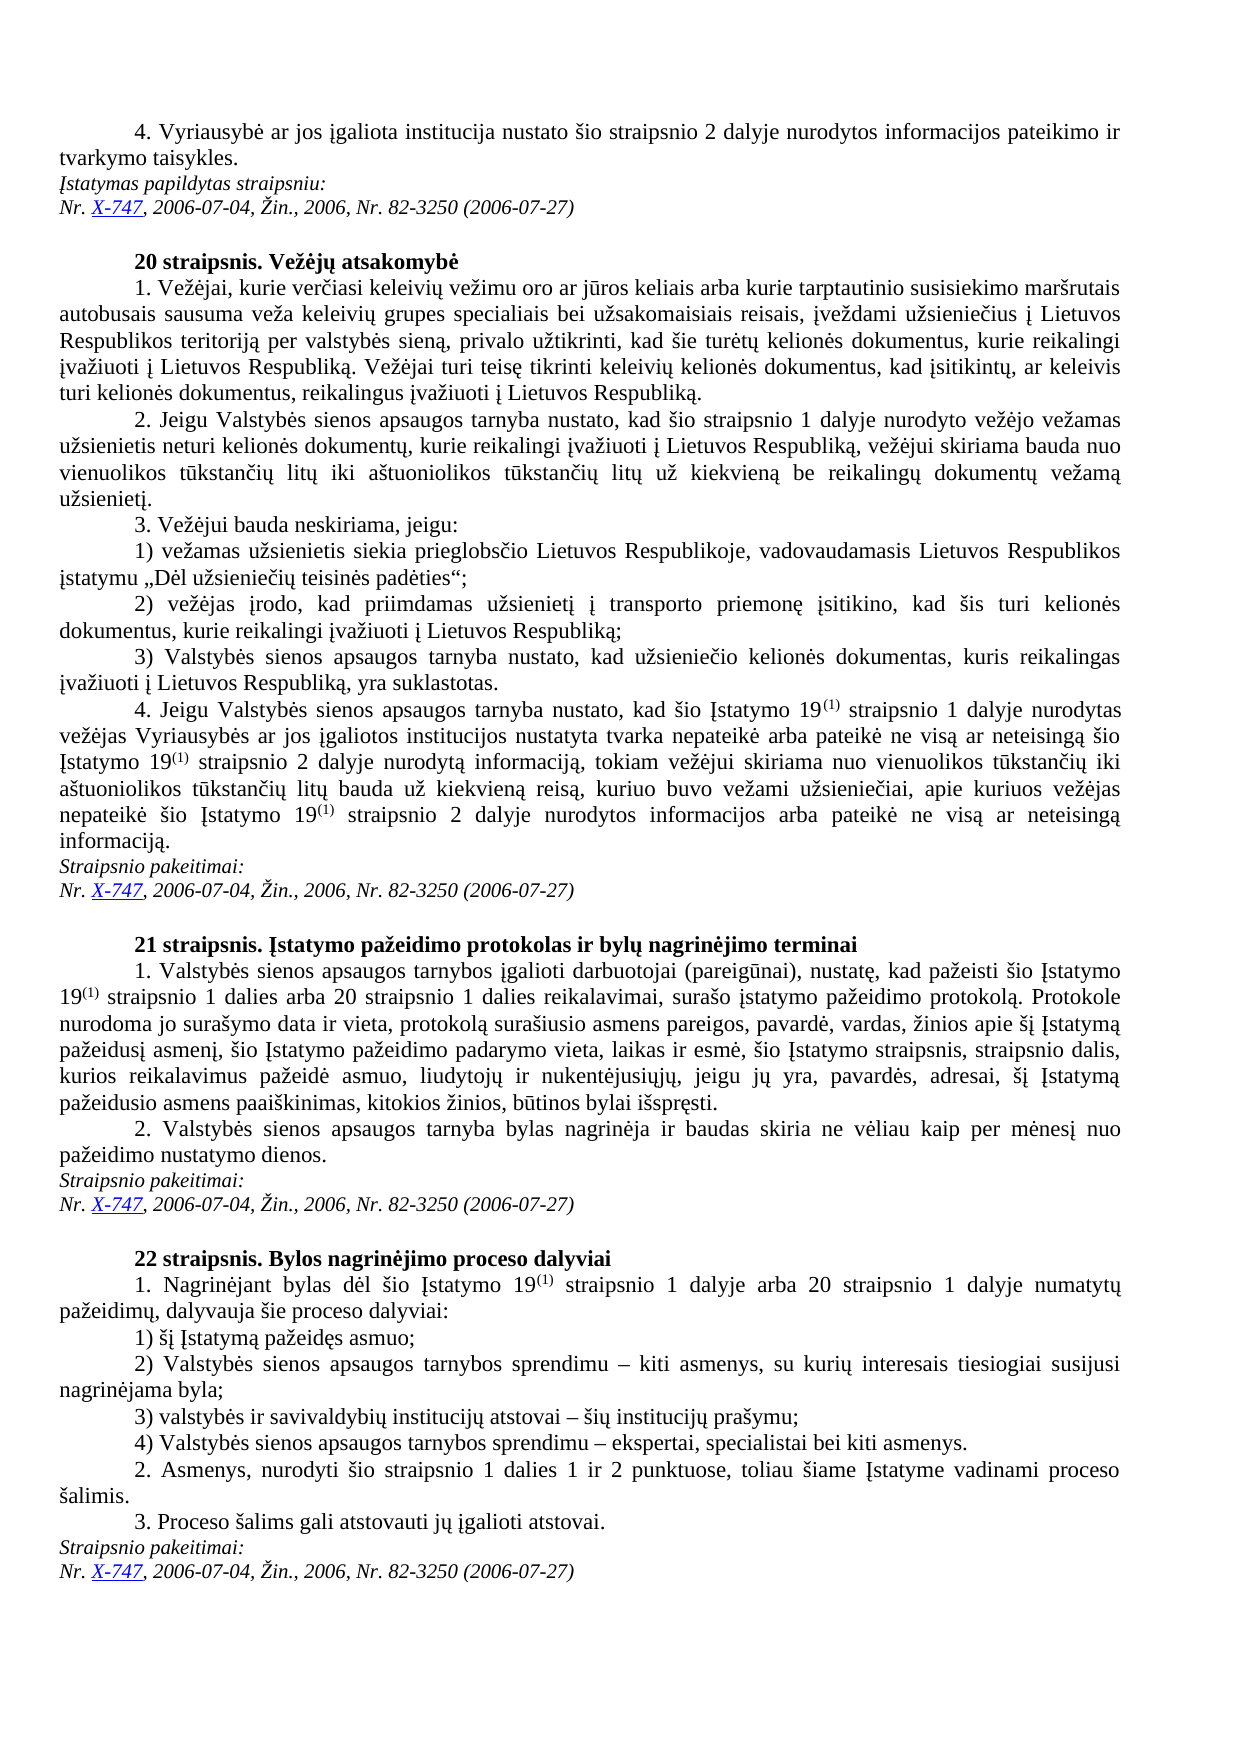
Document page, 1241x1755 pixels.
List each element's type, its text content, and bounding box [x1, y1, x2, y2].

text Įstatymas papildytas straipsniu: [59, 171, 1122, 195]
text 20 straipsnis. Vežėjų atsakomybė [59, 248, 1122, 274]
text Nr. X-747, 2006-07-04, Žin., 2006, Nr. 82-3250 (2006-07-27) [59, 195, 1122, 219]
text 2. Jeigu Valstybės sienos apsaugos tarnyba nustato, kad šio straipsnio 1 dalyje nurodyto vežėjo vežamas užsienietis neturi kelionės dokumentų, kurie reikalingi įvažiuoti į Lietuvos Respubliką, vežėjui skiriama bauda nuo vienuolikos tūkstančių litų iki aštuoniolikos tūkstančių litų už kiekvieną be reikalingų dokumentų vežamą užsienietį. [59, 406, 1122, 511]
text Straipsnio pakeitimai: [59, 1535, 1122, 1559]
text 3. Proceso šalims gali atstovauti jų įgalioti atstovai. [59, 1508, 1122, 1535]
text 1) vežamas užsienietis siekia prieglobsčio Lietuvos Respublikoje, vadovaudamasis Lietuvos Respublikos įstatymu „Dėl užsieniečių teisinės padėties“; [59, 538, 1122, 590]
text Straipsnio pakeitimai: [59, 854, 1122, 878]
text 21 straipsnis. Įstatymo pažeidimo protokolas ir bylų nagrinėjimo terminai [59, 931, 1122, 957]
text Straipsnio pakeitimai: [59, 1168, 1122, 1192]
text 2) Valstybės sienos apsaugos tarnybos sprendimu – kiti asmenys, su kurių interesais tiesiogiai susijusi nagrinėjama byla; [59, 1350, 1122, 1403]
text 2. Valstybės sienos apsaugos tarnyba bylas nagrinėja ir baudas skiria ne vėliau kaip per mėnesį nuo pažeidimo nustatymo dienos. [59, 1115, 1122, 1168]
text 1) šį Įstatymą pažeidęs asmuo; [59, 1324, 1122, 1350]
text 1. Vežėjai, kurie verčiasi keleivių vežimu oro ar jūros keliais arba kurie tarptautinio susisiekimo maršrutais autobusais sausuma veža keleivių grupes specialiais bei užsakomaisiais reisais, įveždami užsieniečius į Lietuvos Respublikos teritoriją per valstybės sieną, privalo užtikrinti, kad šie turėtų kelionės dokumentus, kurie reikalingi įvažiuoti į Lietuvos Respubliką. Vežėjai turi teisę tikrinti keleivių kelionės dokumentus, kad įsitikintų, ar keleivis turi kelionės dokumentus, reikalingus įvažiuoti į Lietuvos Respubliką. [59, 274, 1122, 406]
text 2) vežėjas įrodo, kad priimdamas užsienietį į transporto priemonę įsitikino, kad šis turi kelionės dokumentus, kurie reikalingi įvažiuoti į Lietuvos Respubliką; [59, 590, 1122, 643]
text 1. Valstybės sienos apsaugos tarnybos įgalioti darbuotojai (pareigūnai), nustatę, kad pažeisti šio Įstatymo 19(1) straipsnio 1 dalies arba 20 straipsnio 1 dalies reikalavimai, surašo įstatymo pažeidimo protokolą. Protokole nurodoma jo surašymo data ir vieta, protokolą surašiusio asmens pareigos, pavardė, vardas, žinios apie šį Įstatymą pažeidusį asmenį, šio Įstatymo pažeidimo padarymo vieta, laikas ir esmė, šio Įstatymo straipsnis, straipsnio dalis, kurios reikalavimus pažeidė asmuo, liudytojų ir nukentėjusiųjų, jeigu jų yra, pavardės, adresai, šį Įstatymą pažeidusio asmens paaiškinimas, kitokios žinios, būtinos bylai išspręsti. [59, 957, 1122, 1115]
text Nr. X-747, 2006-07-04, Žin., 2006, Nr. 82-3250 (2006-07-27) [59, 878, 1122, 902]
text 2. Asmenys, nurodyti šio straipsnio 1 dalies 1 ir 2 punktuose, toliau šiame Įstatyme vadinami proceso šalimis. [59, 1456, 1122, 1508]
text 4. Jeigu Valstybės sienos apsaugos tarnyba nustato, kad šio Įstatymo 19(1) straipsnio 1 dalyje nurodytas vežėjas Vyriausybės ar jos įgaliotos institucijos nustatyta tvarka nepateikė arba pateikė ne visą ar neteisingą šio Įstatymo 19(1) straipsnio 2 dalyje nurodytą informaciją, tokiam vežėjui skiriama nuo vienuolikos tūkstančių iki aštuoniolikos tūkstančių litų bauda už kiekvieną reisą, kuriuo buvo vežami užsieniečiai, apie kuriuos vežėjas nepateikė šio Įstatymo 19(1) straipsnio 2 dalyje nurodytos informacijos arba pateikė ne visą ar neteisingą informaciją. [59, 696, 1122, 854]
text 4. Vyriausybė ar jos įgaliota institucija nustato šio straipsnio 2 dalyje nurodytos informacijos pateikimo ir tvarkymo taisykles. [59, 118, 1122, 171]
text 22 straipsnis. Bylos nagrinėjimo proceso dalyviai [59, 1245, 1122, 1271]
text Nr. X-747, 2006-07-04, Žin., 2006, Nr. 82-3250 (2006-07-27) [59, 1559, 1122, 1583]
text 1. Nagrinėjant bylas dėl šio Įstatymo 19(1) straipsnio 1 dalyje arba 20 straipsnio 1 dalyje numatytų pažeidimų, dalyvauja šie proceso dalyviai: [59, 1271, 1122, 1324]
text 3. Vežėjui bauda neskiriama, jeigu: [59, 511, 1122, 538]
text 3) valstybės ir savivaldybių institucijų atstovai – šių institucijų prašymu; [59, 1403, 1122, 1429]
text 3) Valstybės sienos apsaugos tarnyba nustato, kad užsieniečio kelionės dokumentas, kuris reikalingas įvažiuoti į Lietuvos Respubliką, yra suklastotas. [59, 643, 1122, 696]
text 4) Valstybės sienos apsaugos tarnybos sprendimu – ekspertai, specialistai bei kiti asmenys. [59, 1429, 1122, 1456]
text Nr. X-747, 2006-07-04, Žin., 2006, Nr. 82-3250 (2006-07-27) [59, 1192, 1122, 1216]
